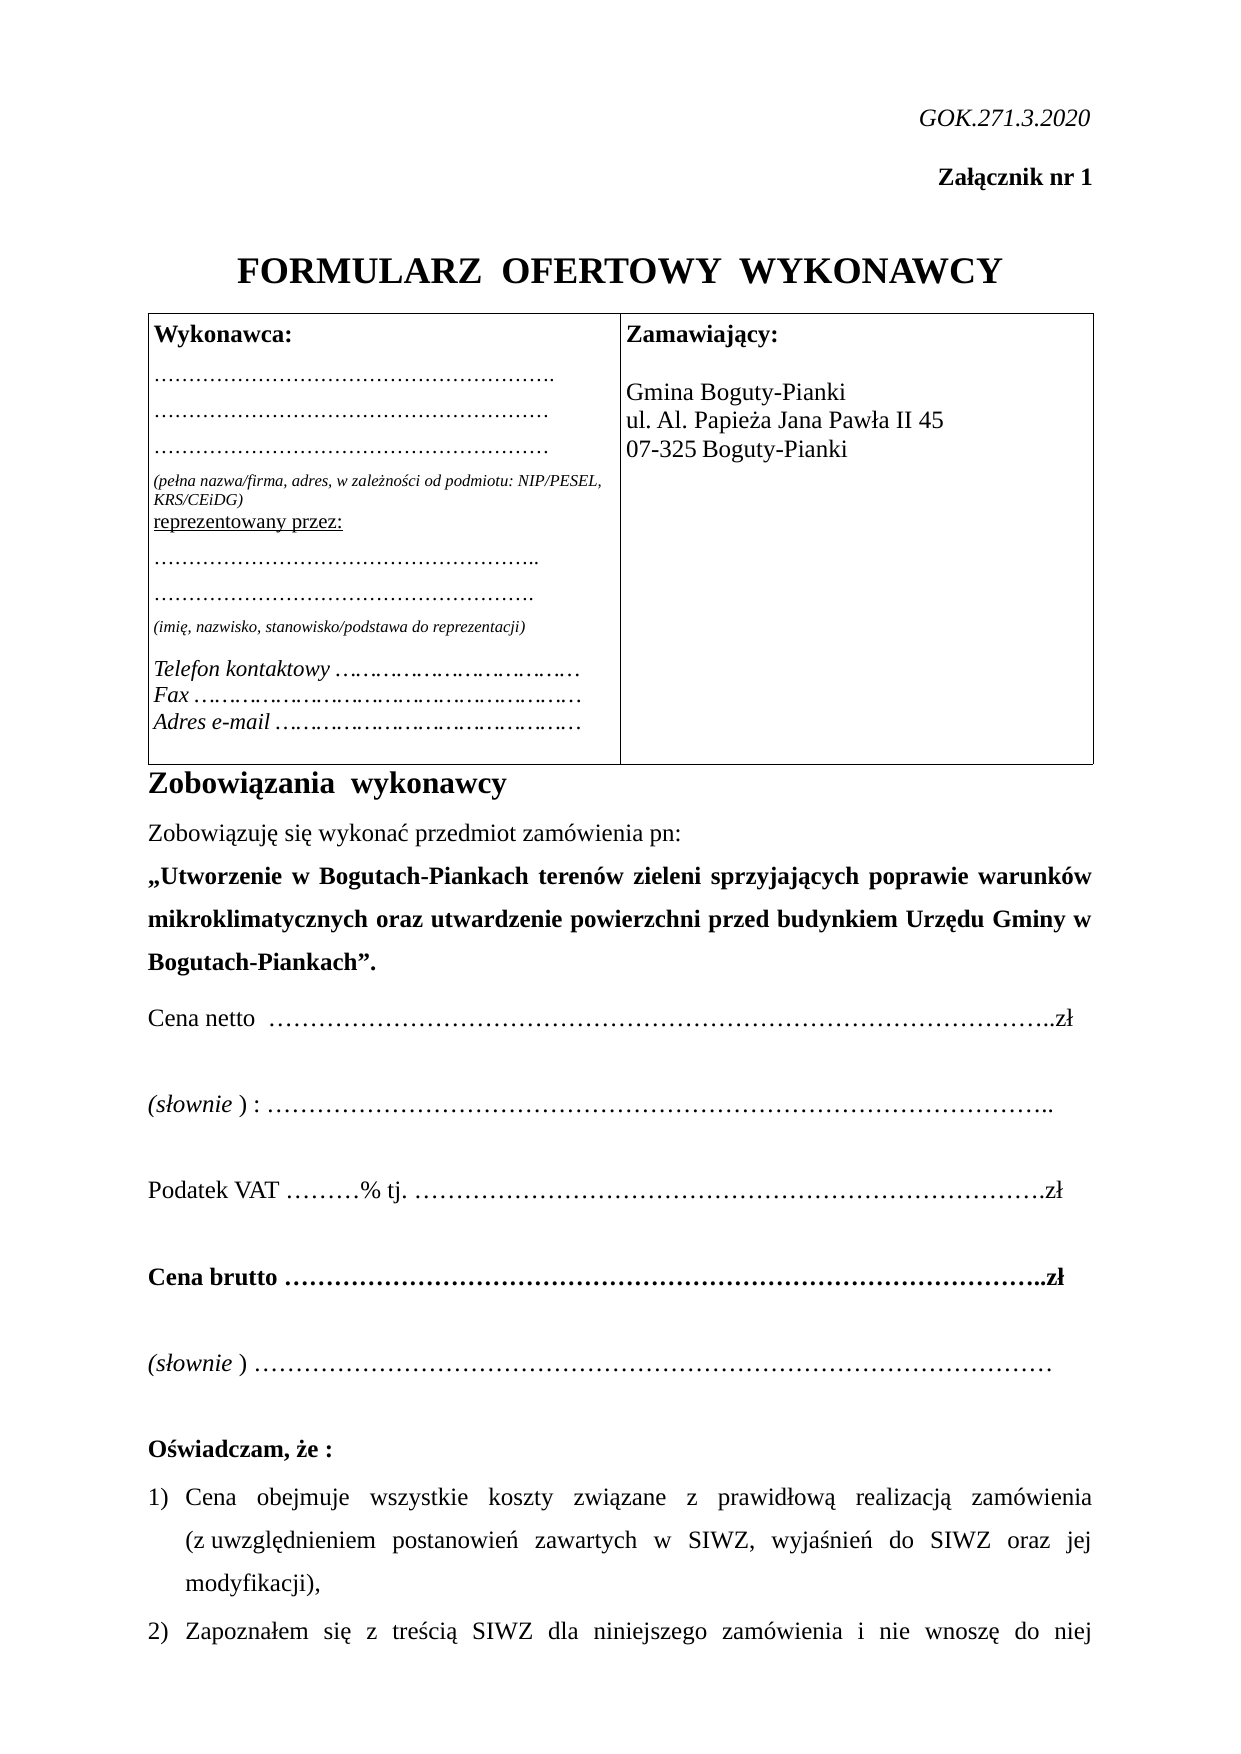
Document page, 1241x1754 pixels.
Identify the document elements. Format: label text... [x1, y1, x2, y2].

text FORMULARZ OFERTOWY WYKONAWCY [148, 249, 1093, 292]
list Zapoznałem się z treścią SIWZ dla niniejszego zamówienia i nie wnoszę do niej [148, 1616, 1093, 1645]
text Cena netto …………………………………………………………………………………..zł [148, 1003, 1093, 1032]
table_header Zamawiający: Gmina Boguty-Pianki ul. Al. Papieża Jana Pawła II 45 07-325 Boguty-Pianki [621, 314, 1093, 764]
text „Utworzenie w Bogutach-Piankach terenów zieleni sprzyjających poprawie warunków mikroklimatycznych oraz utwardzenie powierzchni przed budynkiem Urzędu Gminy w Bogutach-Piankach”. [148, 861, 1093, 976]
text Zobowiązania wykonawcy [148, 765, 1093, 800]
list Cena obejmuje wszystkie koszty związane z prawidłową realizacją zamówienia (z uwzględnieniem postanowień zawartych w SIWZ, wyjaśnień do SIWZ oraz jej modyfikacji), [148, 1482, 1093, 1597]
text Cena brutto ………………………………………………………………………………..zł [148, 1262, 1093, 1291]
table_header Wykonawca: …………………………………………………. ………………………………………………… ………………………………………………… (pełna nazwa/firma, adres, w zależności od podmiotu: NIP/PESEL, KRS/CEiDG) reprezentowany przez: ……………………………………………….. ………………………………………………. (imię, nazwisko, stanowisko/podstawa do reprezentacji) Telefon kontaktowy ……………………………… Fax ………………………………………………… Adres e-mail ……………………………………… [149, 314, 620, 764]
text (słownie ) : ………………………………………………………………………………….. [148, 1089, 1093, 1118]
text Oświadczam, że : [148, 1434, 1093, 1463]
text (słownie ) …………………………………………………………………………………… [148, 1348, 1093, 1377]
text Zobowiązuję się wykonać przedmiot zamówienia pn: [148, 818, 1093, 847]
text Podatek VAT ………% tj. ………………………………………………………………….zł [148, 1176, 1093, 1204]
text Załącznik nr 1 [148, 162, 1093, 191]
